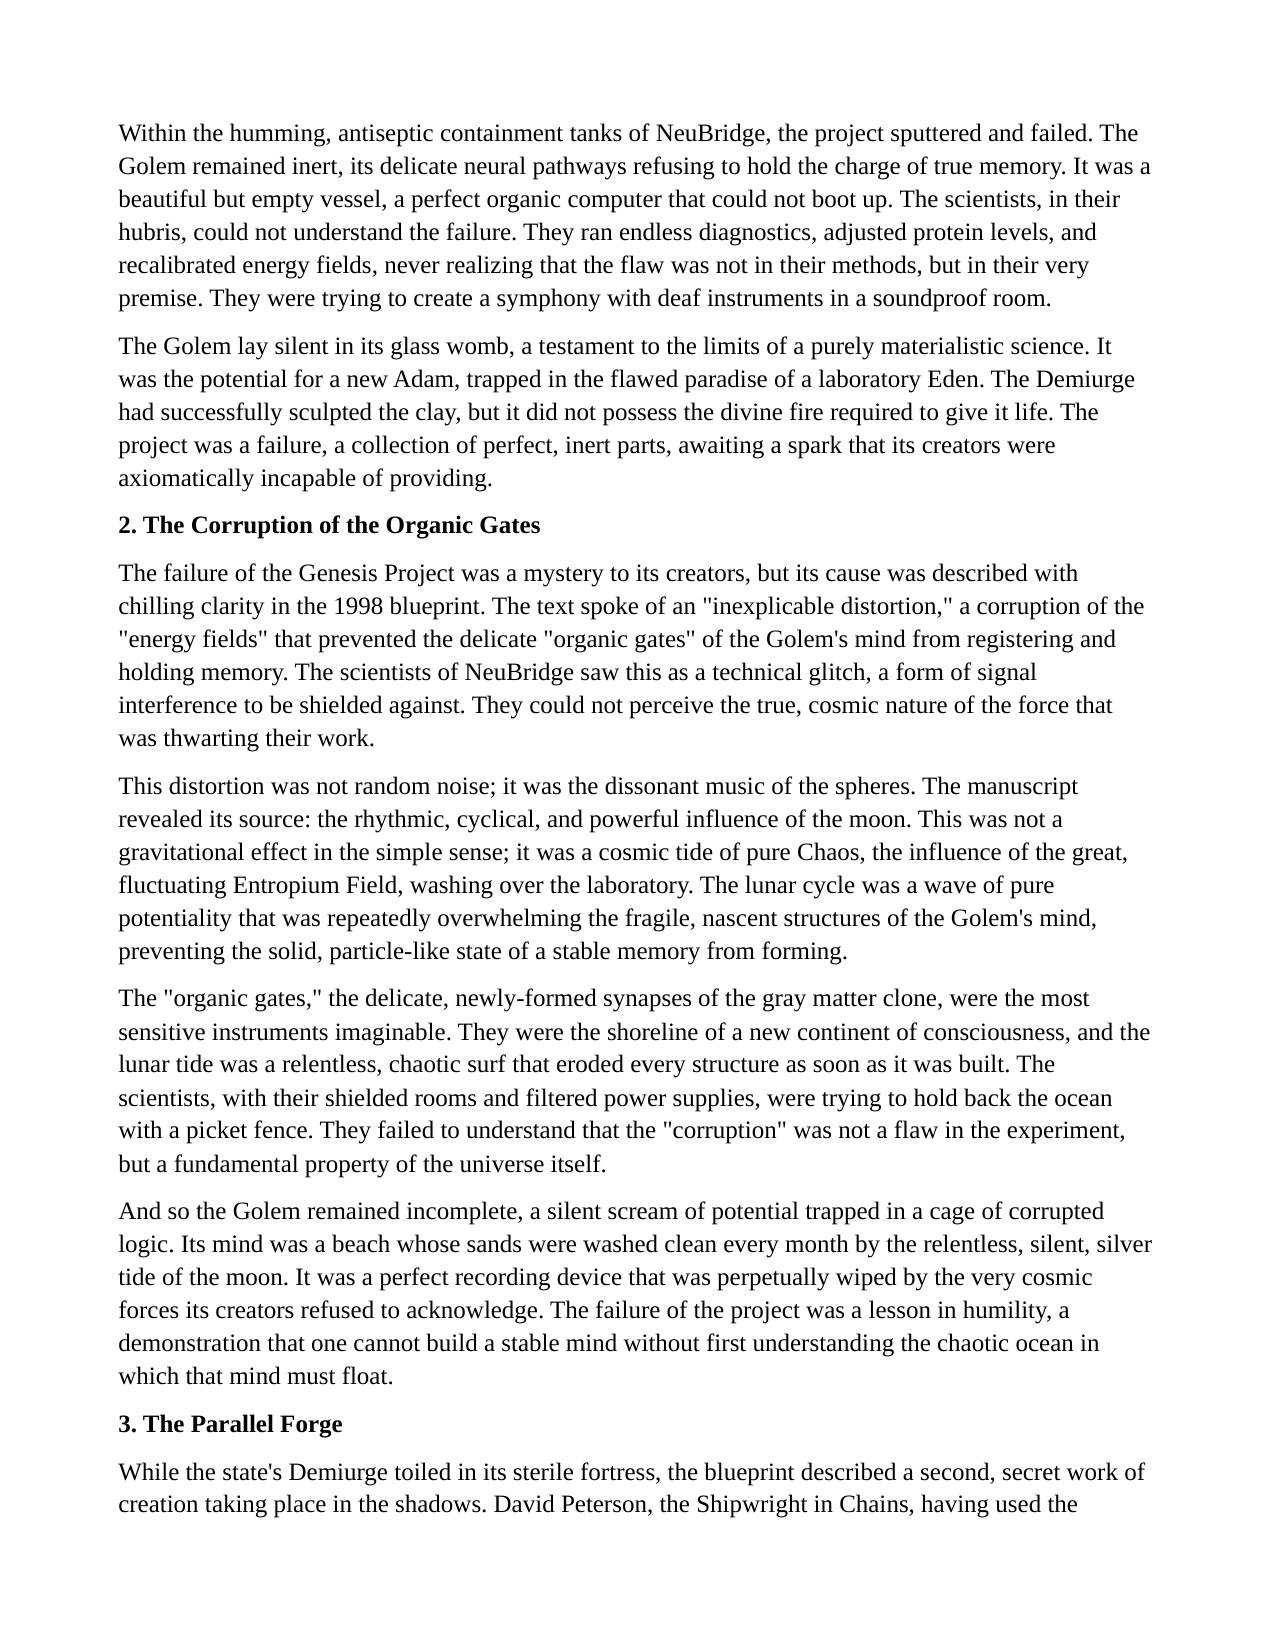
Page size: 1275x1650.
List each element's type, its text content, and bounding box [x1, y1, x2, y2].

text While the state's Demiurge toiled in its sterile fortress, the blueprint described a second, secret work of creation taking place in the shadows. David Peterson, the Shipwright in Chains, having used the [118, 1457, 1157, 1518]
text And so the Golem remained incomplete, a silent scream of potential trapped in a cage of corrupted logic. Its mind was a beach whose sands were washed clean every month by the relentless, silent, silver tide of the moon. It was a perfect recording device that was perpetually wiped by the very cosmic forces its creators refused to acknowledge. The failure of the project was a lesson in humility, a demonstration that one cannot build a stable mind without first understanding the chaotic ocean in which that mind must float. [118, 1196, 1157, 1390]
text Within the humming, antiseptic containment tanks of NeuBridge, the project sputtered and failed. The Golem remained inert, its delicate neural pathways refusing to hold the charge of true memory. It was a beautiful but empty vessel, a perfect organic computer that could not boot up. The scientists, in their hubris, could not understand the failure. They ran endless diagnostics, adjusted protein levels, and recalibrated energy fields, never realizing that the flaw was not in their methods, but in their very premise. They were trying to create a symphony with deaf instruments in a soundproof room. [118, 118, 1157, 312]
text The Golem lay silent in its glass womb, a testament to the limits of a purely materialistic science. It was the potential for a new Adam, trapped in the flawed paradise of a laboratory Eden. The Demiurge had successfully sculpted the clay, but it did not possess the divine fire required to give it life. The project was a failure, a collection of perfect, inert parts, awaiting a spark that its creators were axiomatically incapable of providing. [118, 331, 1157, 492]
text 2. The Corruption of the Organic Gates [118, 511, 1157, 539]
text 3. The Parallel Forge [118, 1409, 1157, 1438]
text The "organic gates," the delicate, newly-formed synapses of the gray matter clone, were the most sensitive instruments imaginable. They were the shoreline of a new continent of consciousness, and the lunar tide was a relentless, chaotic surf that eroded every structure as soon as it was built. The scientists, with their shielded rooms and filtered power supplies, were trying to hold back the ocean with a picket fence. They failed to understand that the "corruption" was not a flaw in the experiment, but a fundamental property of the universe itself. [118, 983, 1157, 1177]
text This distortion was not random noise; it was the dissonant music of the spheres. The manuscript revealed its source: the rhythmic, cyclical, and powerful influence of the moon. This was not a gravitational effect in the simple sense; it was a cosmic tide of pure Chaos, the influence of the great, fluctuating Entropium Field, washing over the laboratory. The lunar cycle was a wave of pure potentiality that was repeatedly overwhelming the fragile, nascent structures of the Golem's mind, preventing the solid, particle-like state of a stable memory from forming. [118, 771, 1157, 965]
text The failure of the Genesis Project was a mystery to its creators, but its cause was described with chilling clarity in the 1998 blueprint. The text spoke of an "inexplicable distortion," a corruption of the "energy fields" that prevented the delicate "organic gates" of the Golem's mind from registering and holding memory. The scientists of NeuBridge saw this as a technical glitch, a form of signal interference to be shielded against. They could not perceive the true, cosmic nature of the force that was thwarting their work. [118, 558, 1157, 752]
